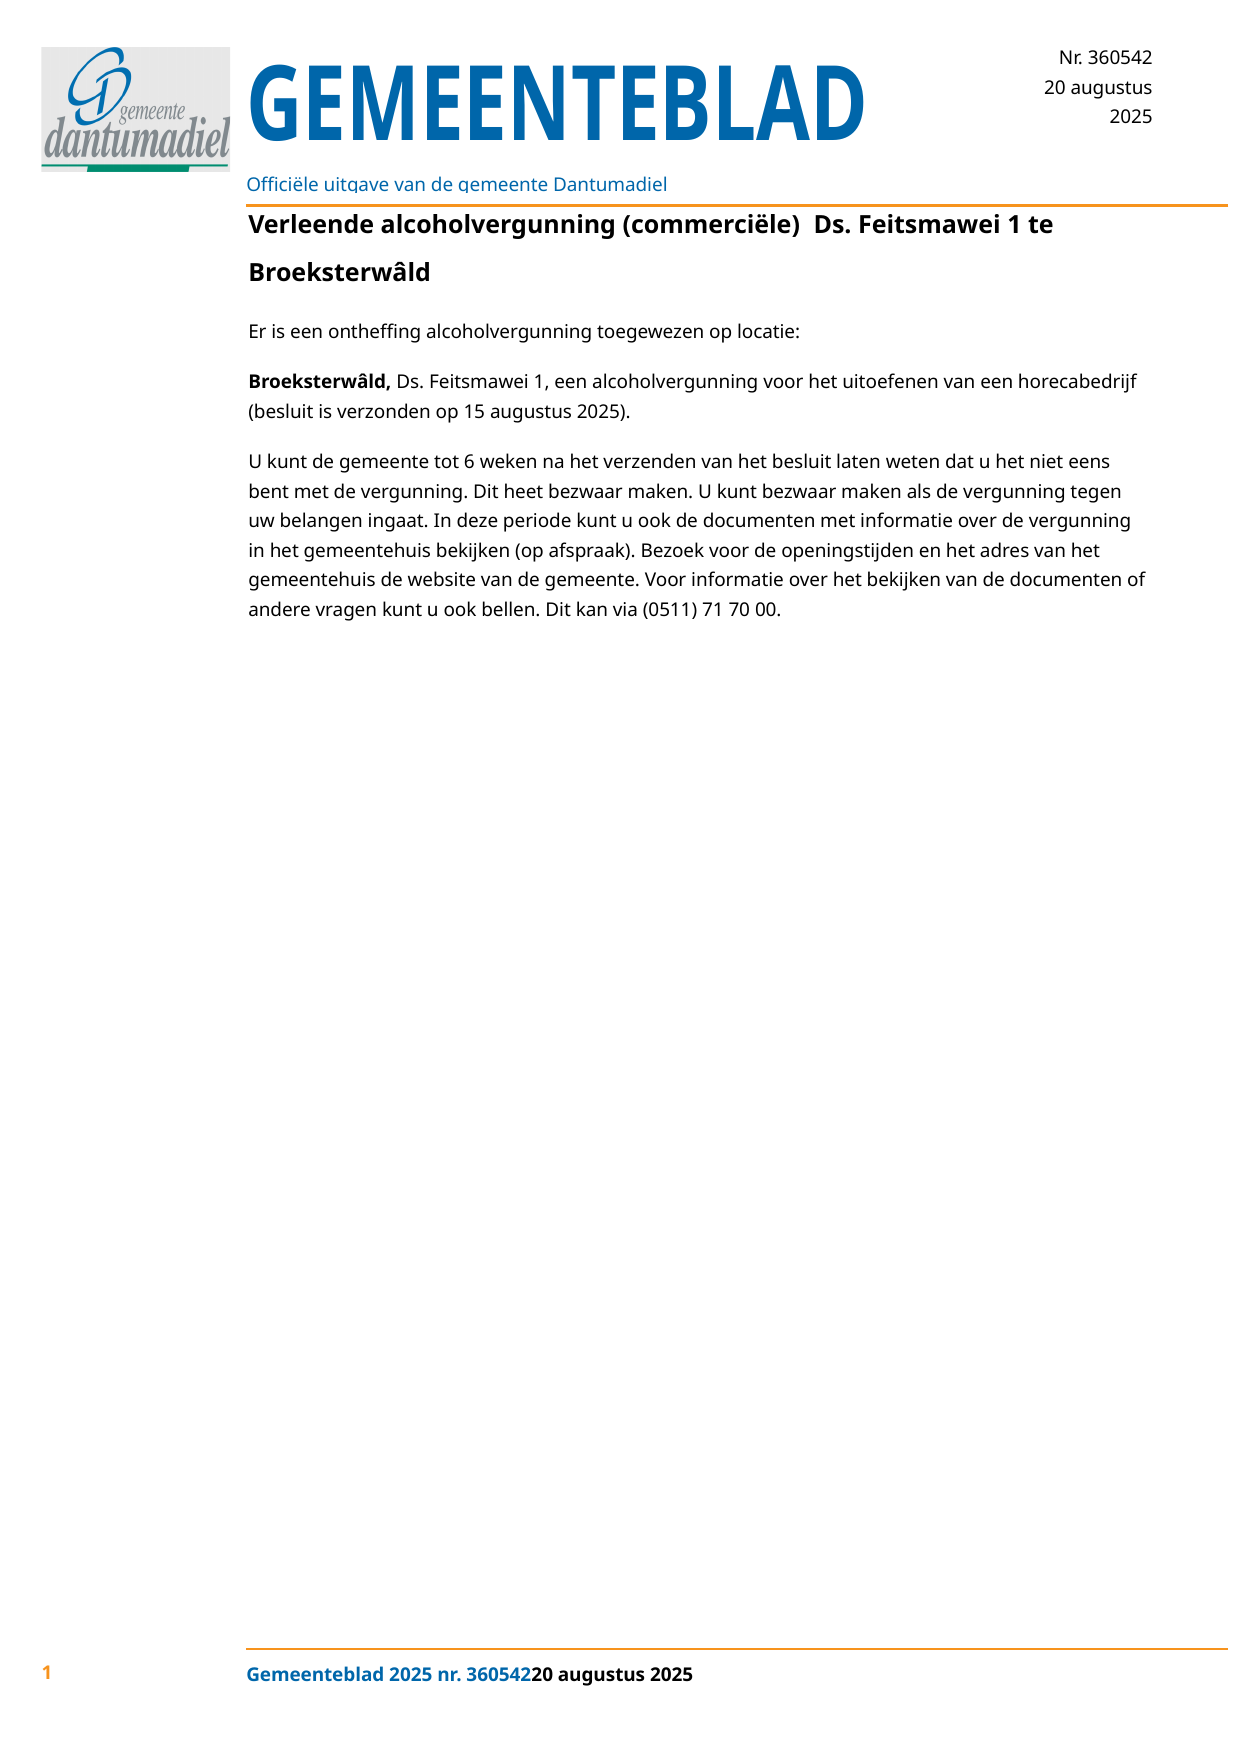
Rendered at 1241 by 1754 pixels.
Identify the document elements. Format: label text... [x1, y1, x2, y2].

text Verleende alcoholvergunning (commerciële) Ds. Feitsmawei 1 te Broeksterwâld [248, 207, 1152, 288]
text Broeksterwâld, Ds. Feitsmawei 1, een alcoholvergunning voor het uitoefenen van een horecabedrijf (besluit is verzonden op 15 augustus 2025). [248, 368, 1152, 424]
text U kunt de gemeente tot 6 weken na het verzenden van het besluit laten weten dat u het niet eens bent met de vergunning. Dit heet bezwaar maken. U kunt bezwaar maken als de vergunning tegen uw belangen ingaat. In deze periode kunt u ook de documenten met informatie over de vergunning in het gemeentehuis bekijken (op afspraak). Bezoek voor de openingstijden en het adres van het gemeentehuis de website van de gemeente. Voor informatie over het bekijken van de documenten of andere vragen kunt u ook bellen. Dit kan via (0511) 71 70 00. [248, 448, 1152, 622]
picture [41, 47, 231, 172]
text Er is een ontheffing alcoholvergunning toegewezen op locatie: [248, 318, 1152, 344]
